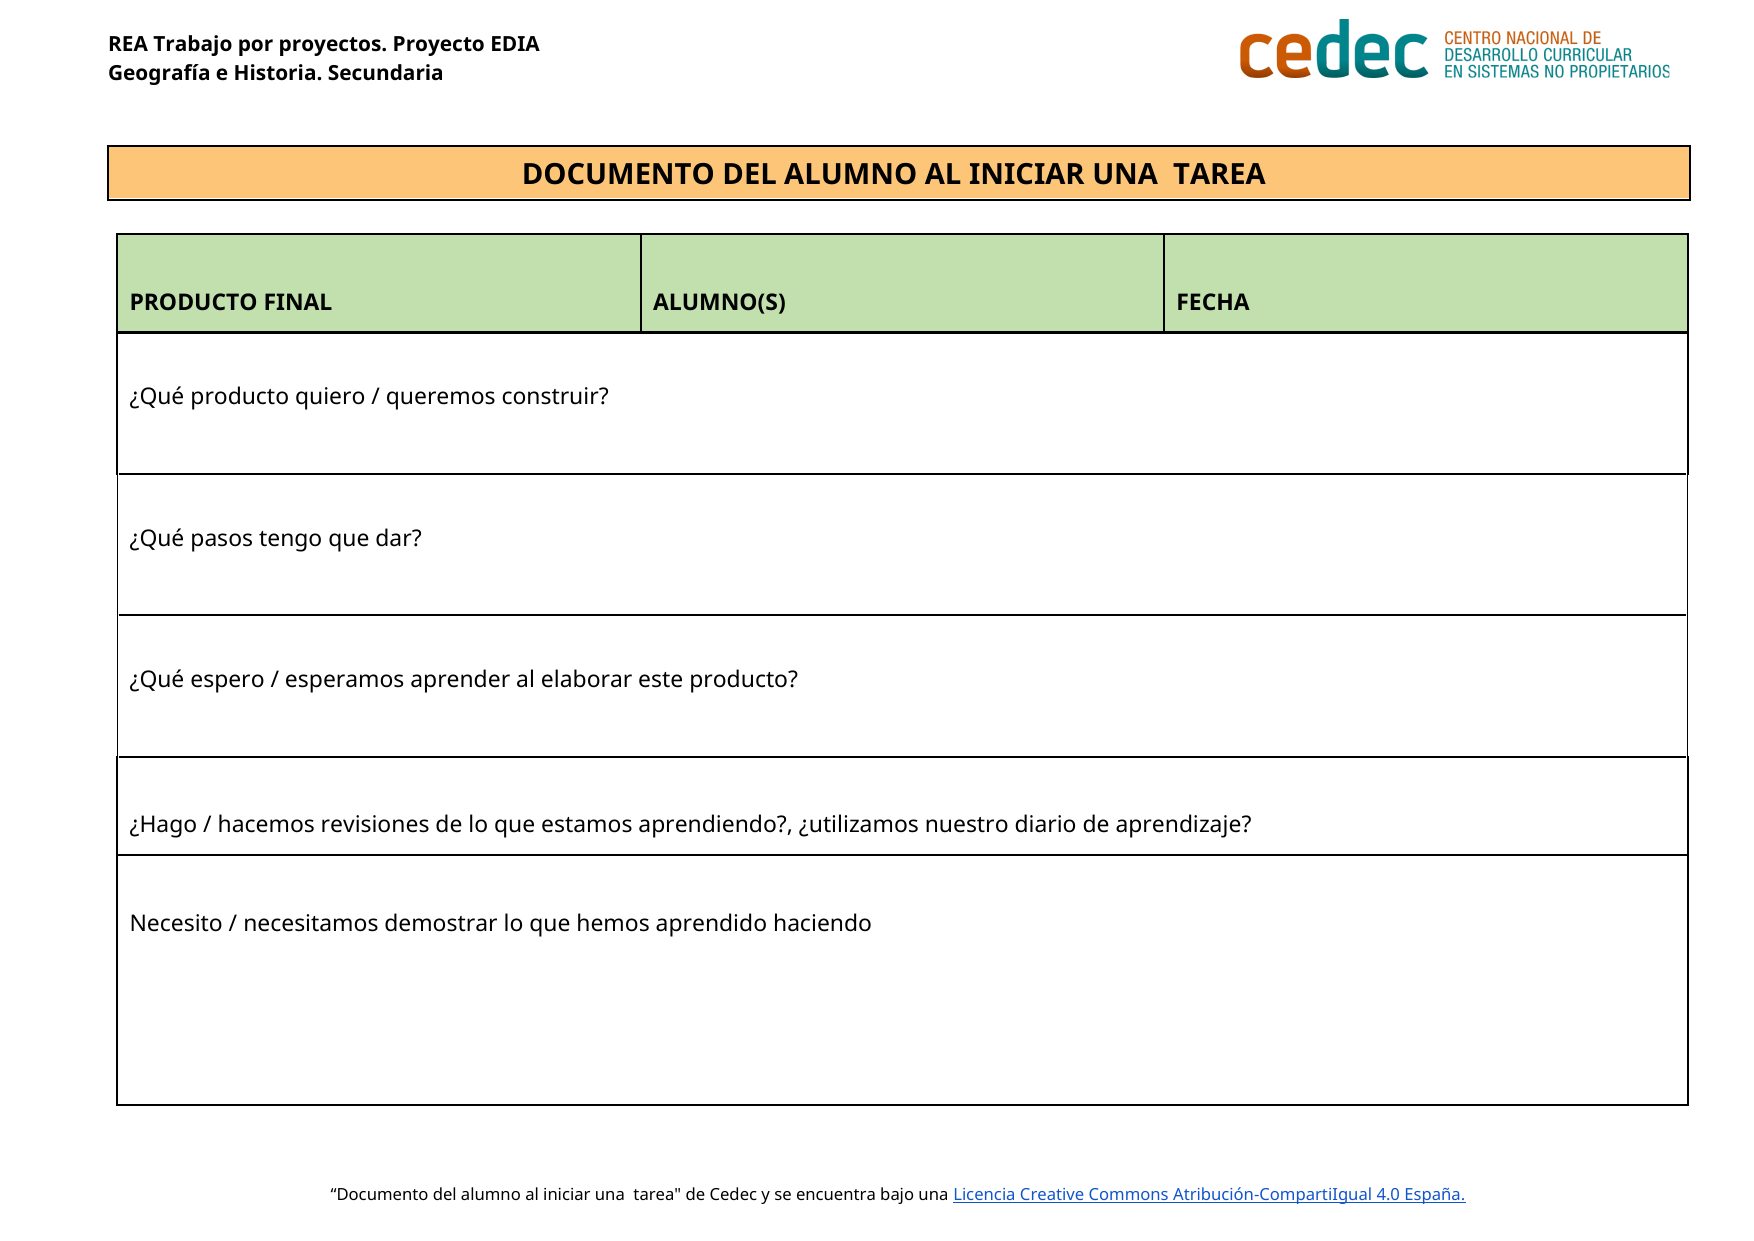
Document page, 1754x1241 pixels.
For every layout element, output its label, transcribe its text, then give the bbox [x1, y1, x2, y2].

table_header PRODUCTO FINAL [118, 235, 640, 331]
table_cell Necesito / necesitamos demostrar lo que hemos aprendido haciendo [118, 856, 1687, 1104]
table_cell ¿Hago / hacemos revisiones de lo que estamos aprendiendo?, ¿utilizamos nuestro diario de aprendizaje? [118, 756, 1687, 854]
table_cell ¿Qué espero / esperamos aprender al elaborar este producto? [118, 614, 1687, 756]
table_header FECHA [1165, 235, 1687, 331]
picture [1240, 19, 1670, 78]
table_header ALUMNO(S) [642, 235, 1163, 331]
table_cell ¿Qué pasos tengo que dar? [118, 473, 1687, 614]
table_cell ¿Qué producto quiero / queremos construir? [118, 334, 1687, 473]
table_header DOCUMENTO DEL ALUMNO AL INICIAR UNA TAREA [109, 147, 1689, 198]
